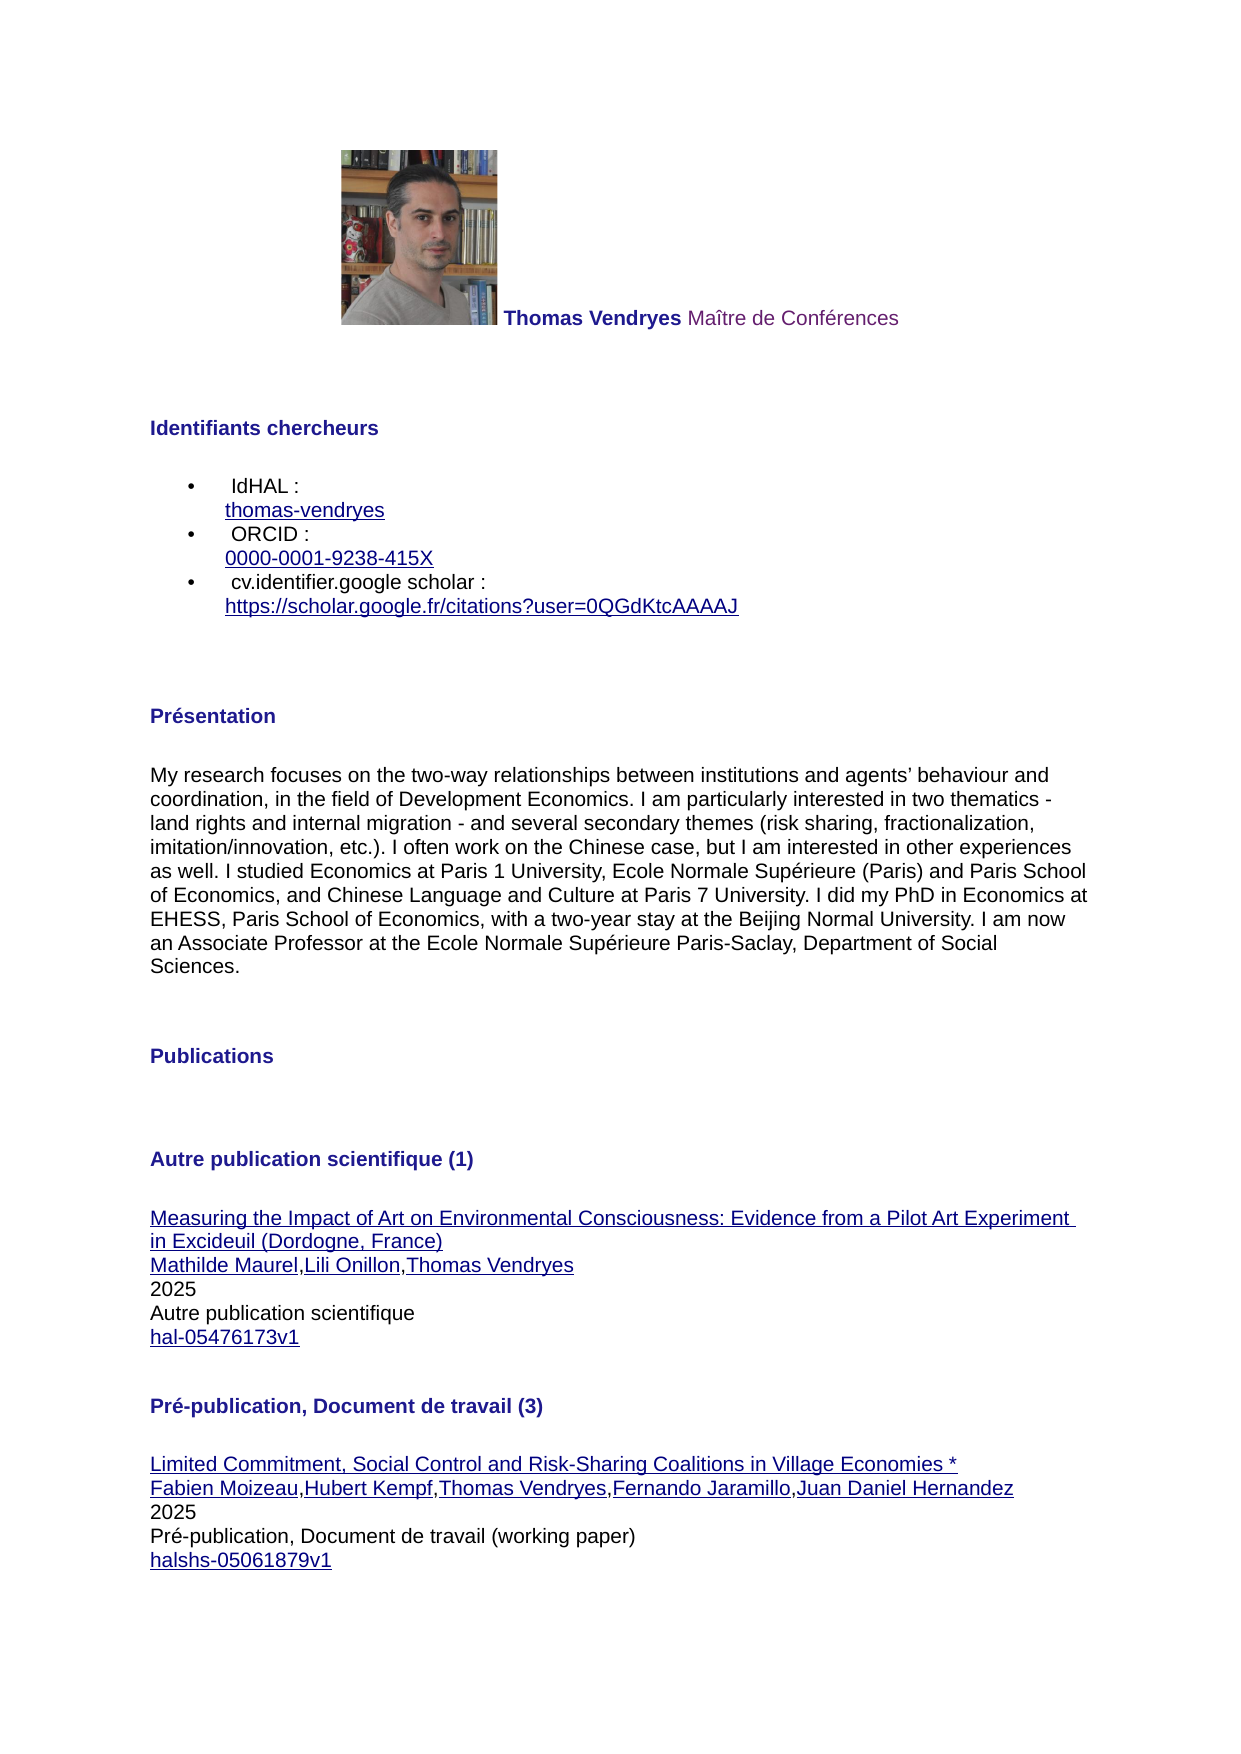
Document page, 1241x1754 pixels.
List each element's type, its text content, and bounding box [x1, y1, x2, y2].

table_header Limited Commitment, Social Control and Risk-Sharing Coalitions in Village Economies * Fabien Moizeau,Hubert Kempf,Thomas Vendryes,Fernando Jaramillo,Juan Daniel Hernandez 2025 Pré-publication, Document de travail (working paper) halshs-05061879v1 [150, 1452, 1090, 1572]
subtitle Identifiants chercheurs [150, 416, 1090, 440]
subtitle Autre publication scientifique (1) [150, 1147, 1090, 1171]
subtitle Publications [150, 1044, 1090, 1068]
list IdHAL : [187, 474, 1090, 498]
list thomas-vendryes [187, 498, 1090, 522]
subtitle Pré-publication, Document de travail (3) [150, 1394, 1090, 1418]
list ORCID : [187, 522, 1090, 546]
table_header Measuring the Impact of Art on Environmental Consciousness: Evidence from a Pilot Art Experiment in Excideuil (Dordogne, France) Mathilde Maurel,Lili Onillon,Thomas Vendryes 2025 Autre publication scientifique hal-05476173v1 [150, 1205, 1090, 1349]
list 0000-0001-9238-415X [187, 546, 1090, 570]
picture [341, 150, 498, 325]
list https://scholar.google.fr/citations?user=0QGdKtcAAAAJ [187, 594, 1090, 618]
subtitle Thomas Vendryes Maître de Conférences [150, 150, 1090, 329]
subtitle Présentation [150, 704, 1090, 728]
text My research focuses on the two-way relationships between institutions and agents’ behaviour and coordination, in the field of Development Economics. I am particularly interested in two thematics - land rights and internal migration - and several secondary themes (risk sharing, fractionalization, imitation/innovation, etc.). I often work on the Chinese case, but I am interested in other experiences as well. I studied Economics at Paris 1 University, Ecole Normale Supérieure (Paris) and Paris School of Economics, and Chinese Language and Culture at Paris 7 University. I did my PhD in Economics at EHESS, Paris School of Economics, with a two-year stay at the Beijing Normal University. I am now an Associate Professor at the Ecole Normale Supérieure Paris-Saclay, Department of Social Sciences. [150, 763, 1090, 978]
list cv.identifier.google scholar : [187, 570, 1090, 594]
